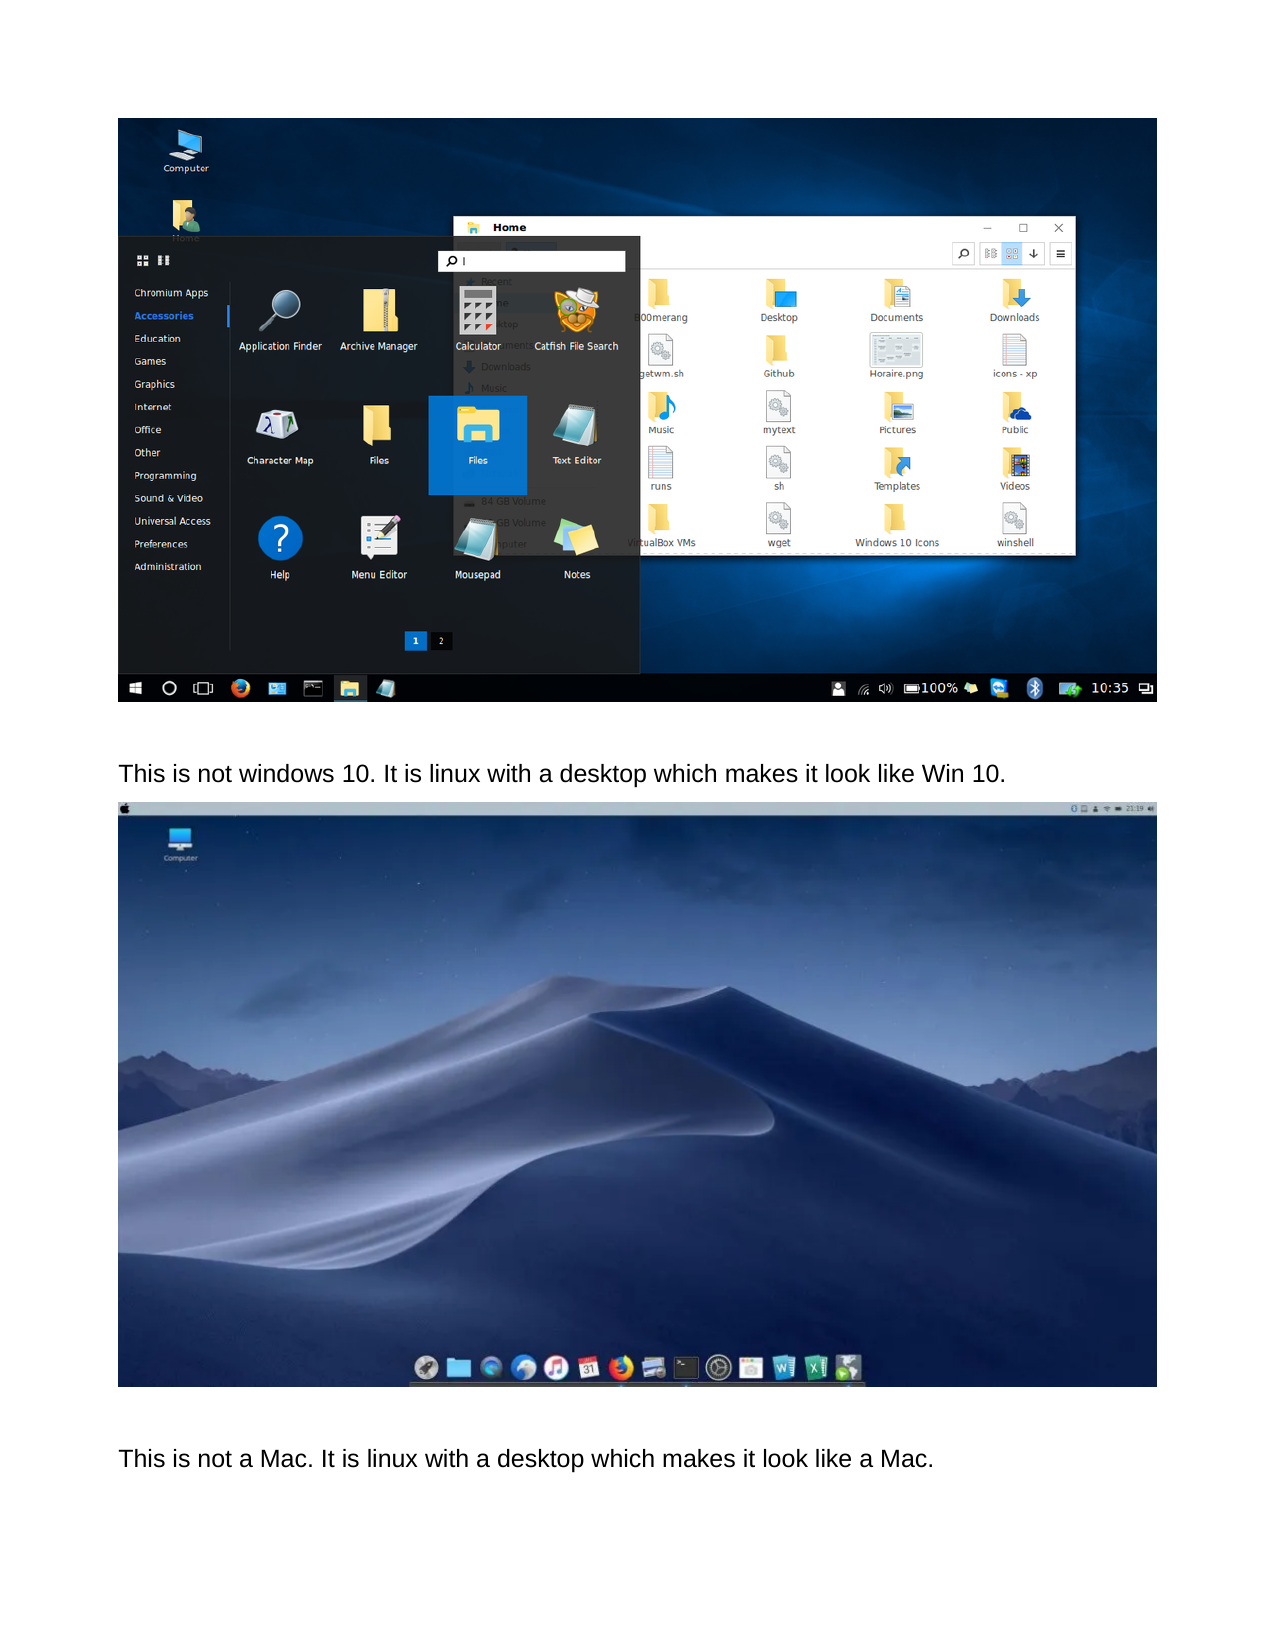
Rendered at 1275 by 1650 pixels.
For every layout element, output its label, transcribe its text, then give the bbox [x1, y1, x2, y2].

text This is not a Mac. It is linux with a desktop which makes it look like a Mac. [118, 1444, 1157, 1472]
picture [118, 118, 1157, 702]
text This is not windows 10. It is linux with a desktop which makes it look like Win 10. [118, 759, 1157, 788]
picture [118, 802, 1157, 1387]
